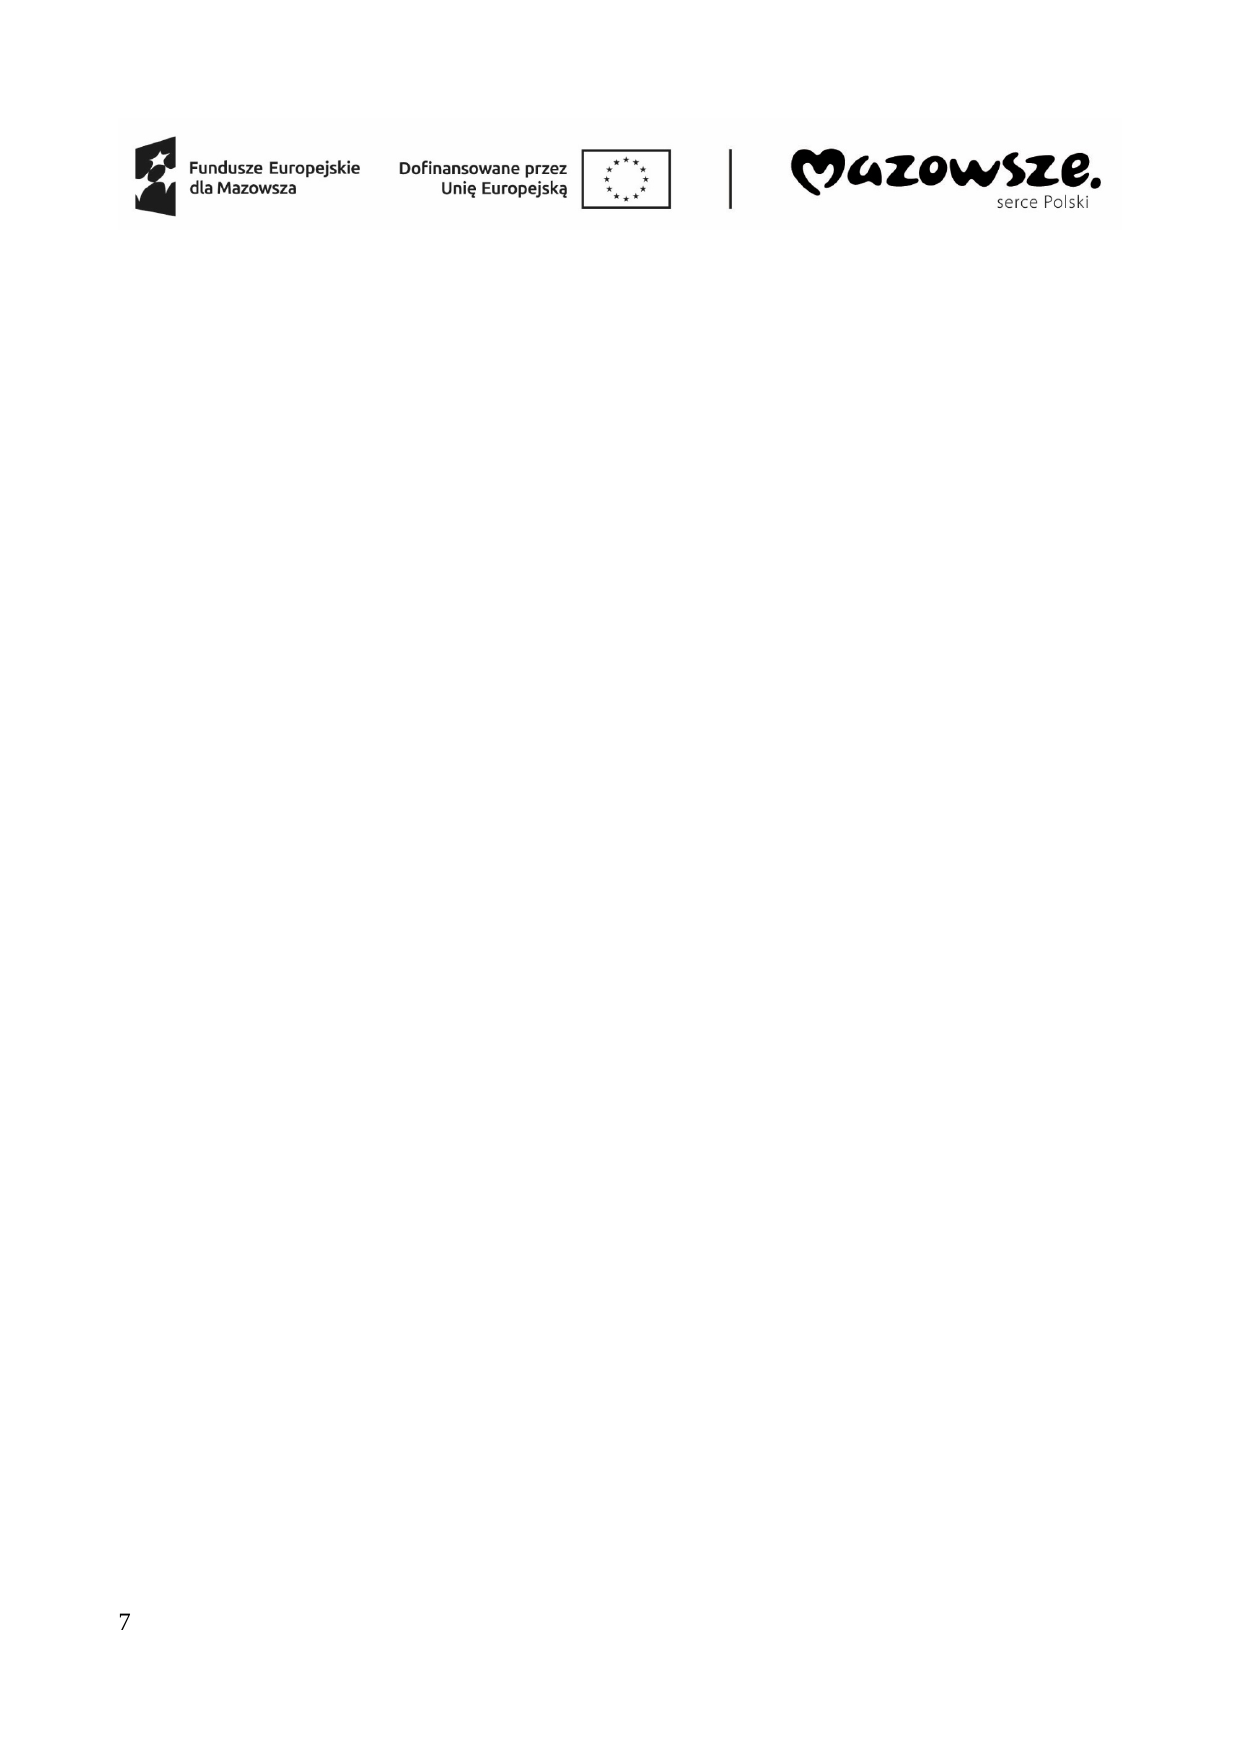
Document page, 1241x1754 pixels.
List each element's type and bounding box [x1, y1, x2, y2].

picture [118, 118, 1123, 230]
